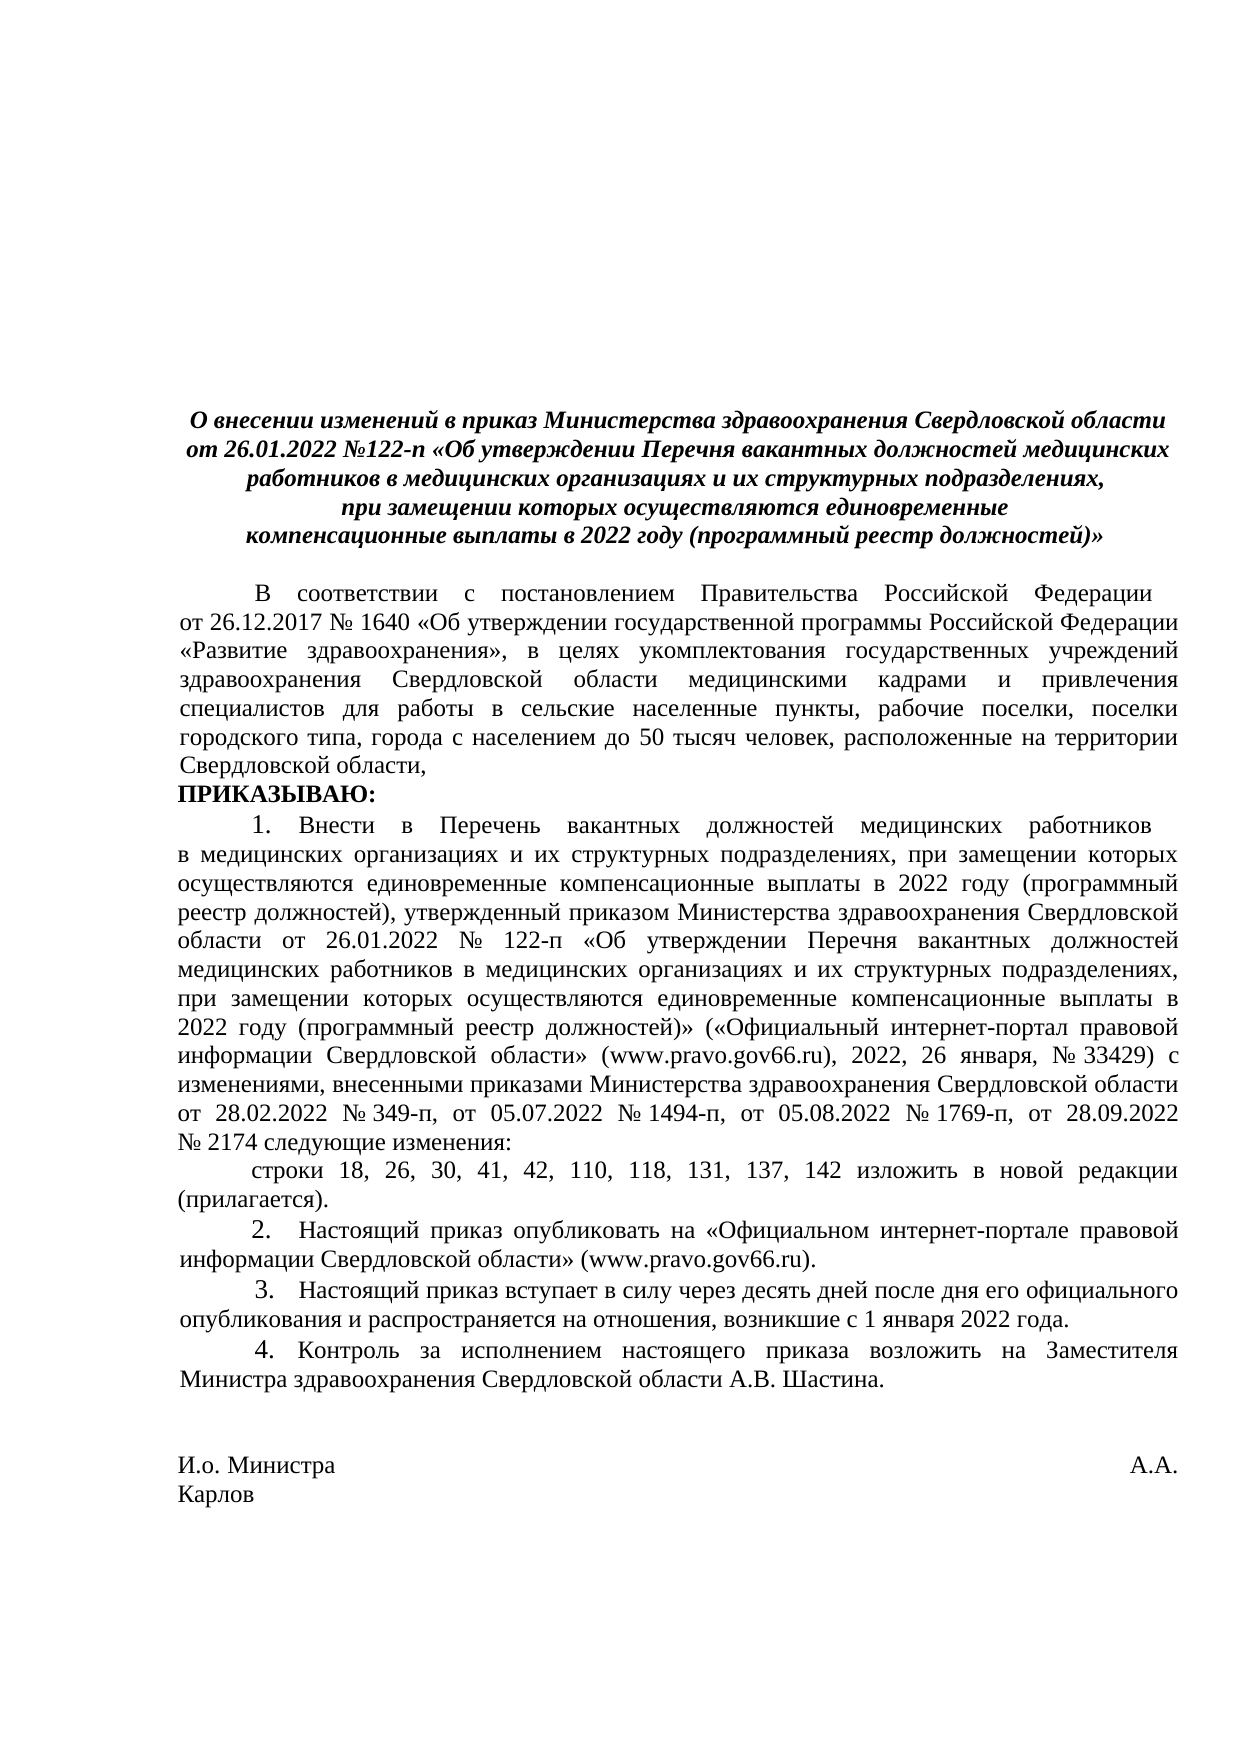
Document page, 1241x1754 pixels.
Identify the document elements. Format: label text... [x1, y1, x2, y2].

list Настоящий приказ вступает в силу через десять дней после дня его официального опубликования и распространяется на отношения, возникшие с 1 января 2022 года. [179, 1273, 1179, 1333]
text О внесении изменений в приказ Министерства здравоохранения Свердловской области от 26.01.2022 №122-п «Об утверждении Перечня вакантных должностей медицинских работников в медицинских организациях и их структурных подразделениях, при замещении которых осуществляются единовременные компенсационные выплаты в 2022 году (программный реестр должностей)» [177, 406, 1181, 549]
text И.о. Министра А.А. Карлов [177, 1450, 1181, 1508]
list Внести в Перечень вакантных должностей медицинских работников в медицинских организациях и их структурных подразделениях, при замещении которых осуществляются единовременные компенсационные выплаты в 2022 году (программный реестр должностей), утвержденный приказом Министерства здравоохранения Свердловской области от 26.01.2022 № 122-п «Об утверждении Перечня вакантных должностей медицинских работников в медицинских организациях и их структурных подразделениях, при замещении которых осуществляются единовременные компенсационные выплаты в 2022 году (программный реестр должностей)» («Официальный интернет-портал правовой информации Свердловской области» (www.pravo.gov66.ru), 2022, 26 января, № 33429) с изменениями, внесенными приказами Министерства здравоохранения Свердловской области от 28.02.2022 № 349-п, от 05.07.2022 № 1494-п, от 05.08.2022 № 1769-п, от 28.09.2022 № 2174 следующие изменения: [177, 808, 1179, 1156]
text В соответствии с постановлением Правительства Российской Федерации от 26.12.2017 № 1640 «Об утверждении государственной программы Российской Федерации «Развитие здравоохранения», в целях укомплектования государственных учреждений здравоохранения Свердловской области медицинскими кадрами и привлечения специалистов для работы в сельские населенные пункты, рабочие поселки, поселки городского типа, города с населением до 50 тысяч человек, расположенные на территории Свердловской области, [179, 578, 1179, 779]
text ПРИКАЗЫВАЮ: [177, 779, 1179, 808]
list Контроль за исполнением настоящего приказа возложить на Заместителя Министра здравоохранения Свердловской области А.В. Шастина. [179, 1333, 1179, 1393]
text строки 18, 26, 30, 41, 42, 110, 118, 131, 137, 142 изложить в новой редакции (прилагается). [177, 1156, 1179, 1213]
list Настоящий приказ опубликовать на «Официальном интернет-портале правовой информации Свердловской области» (www.pravo.gov66.ru). [179, 1213, 1179, 1273]
